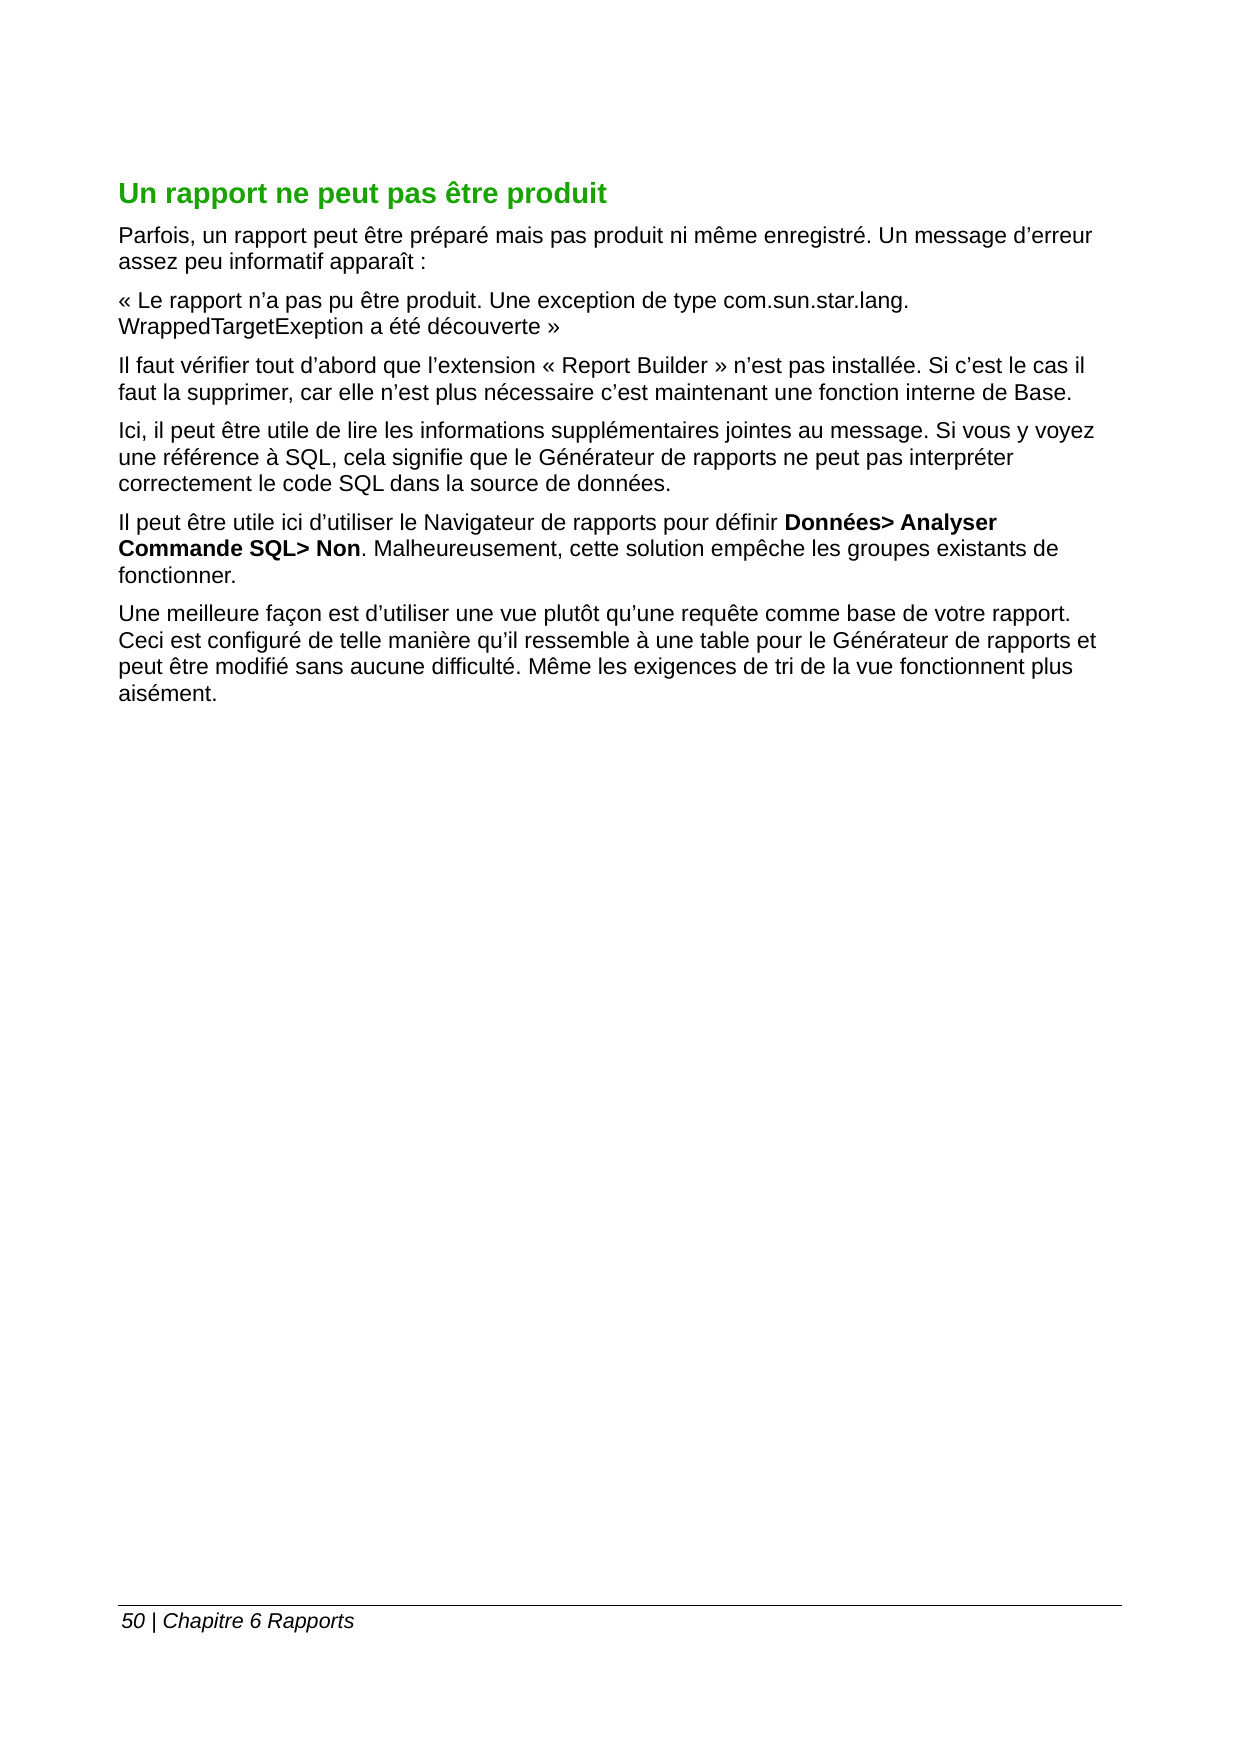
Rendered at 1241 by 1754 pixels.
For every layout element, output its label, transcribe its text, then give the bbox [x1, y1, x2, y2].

text Une meilleure façon est d’utiliser une vue plutôt qu’une requête comme base de votre rapport. Ceci est configuré de telle manière qu’il ressemble à une table pour le Générateur de rapports et peut être modifié sans aucune difficulté. Même les exigences de tri de la vue fonctionnent plus aisément. [118, 600, 1122, 706]
text « Le rapport n’a pas pu être produit. Une exception de type com.sun.star.lang. WrappedTargetExeption a été découverte » [118, 287, 1122, 339]
text Parfois, un rapport peut être préparé mais pas produit ni même enregistré. Un message d’erreur assez peu informatif apparaît : [118, 222, 1122, 274]
text Ici, il peut être utile de lire les informations supplémentaires jointes au message. Si vous y voyez une référence à SQL, cela signifie que le Générateur de rapports ne peut pas interpréter correctement le code SQL dans la source de données. [118, 417, 1122, 496]
text Il faut vérifier tout d’abord que l’extension « Report Builder » n’est pas installée. Si c’est le cas il faut la supprimer, car elle n’est plus nécessaire c’est maintenant une fonction interne de Base. [118, 352, 1122, 405]
text Il peut être utile ici d’utiliser le Navigateur de rapports pour définir Données> Analyser Commande SQL> Non. Malheureusement, cette solution empêche les groupes existants de fonctionner. [118, 509, 1122, 588]
subtitle Un rapport ne peut pas être produit [118, 176, 1122, 210]
